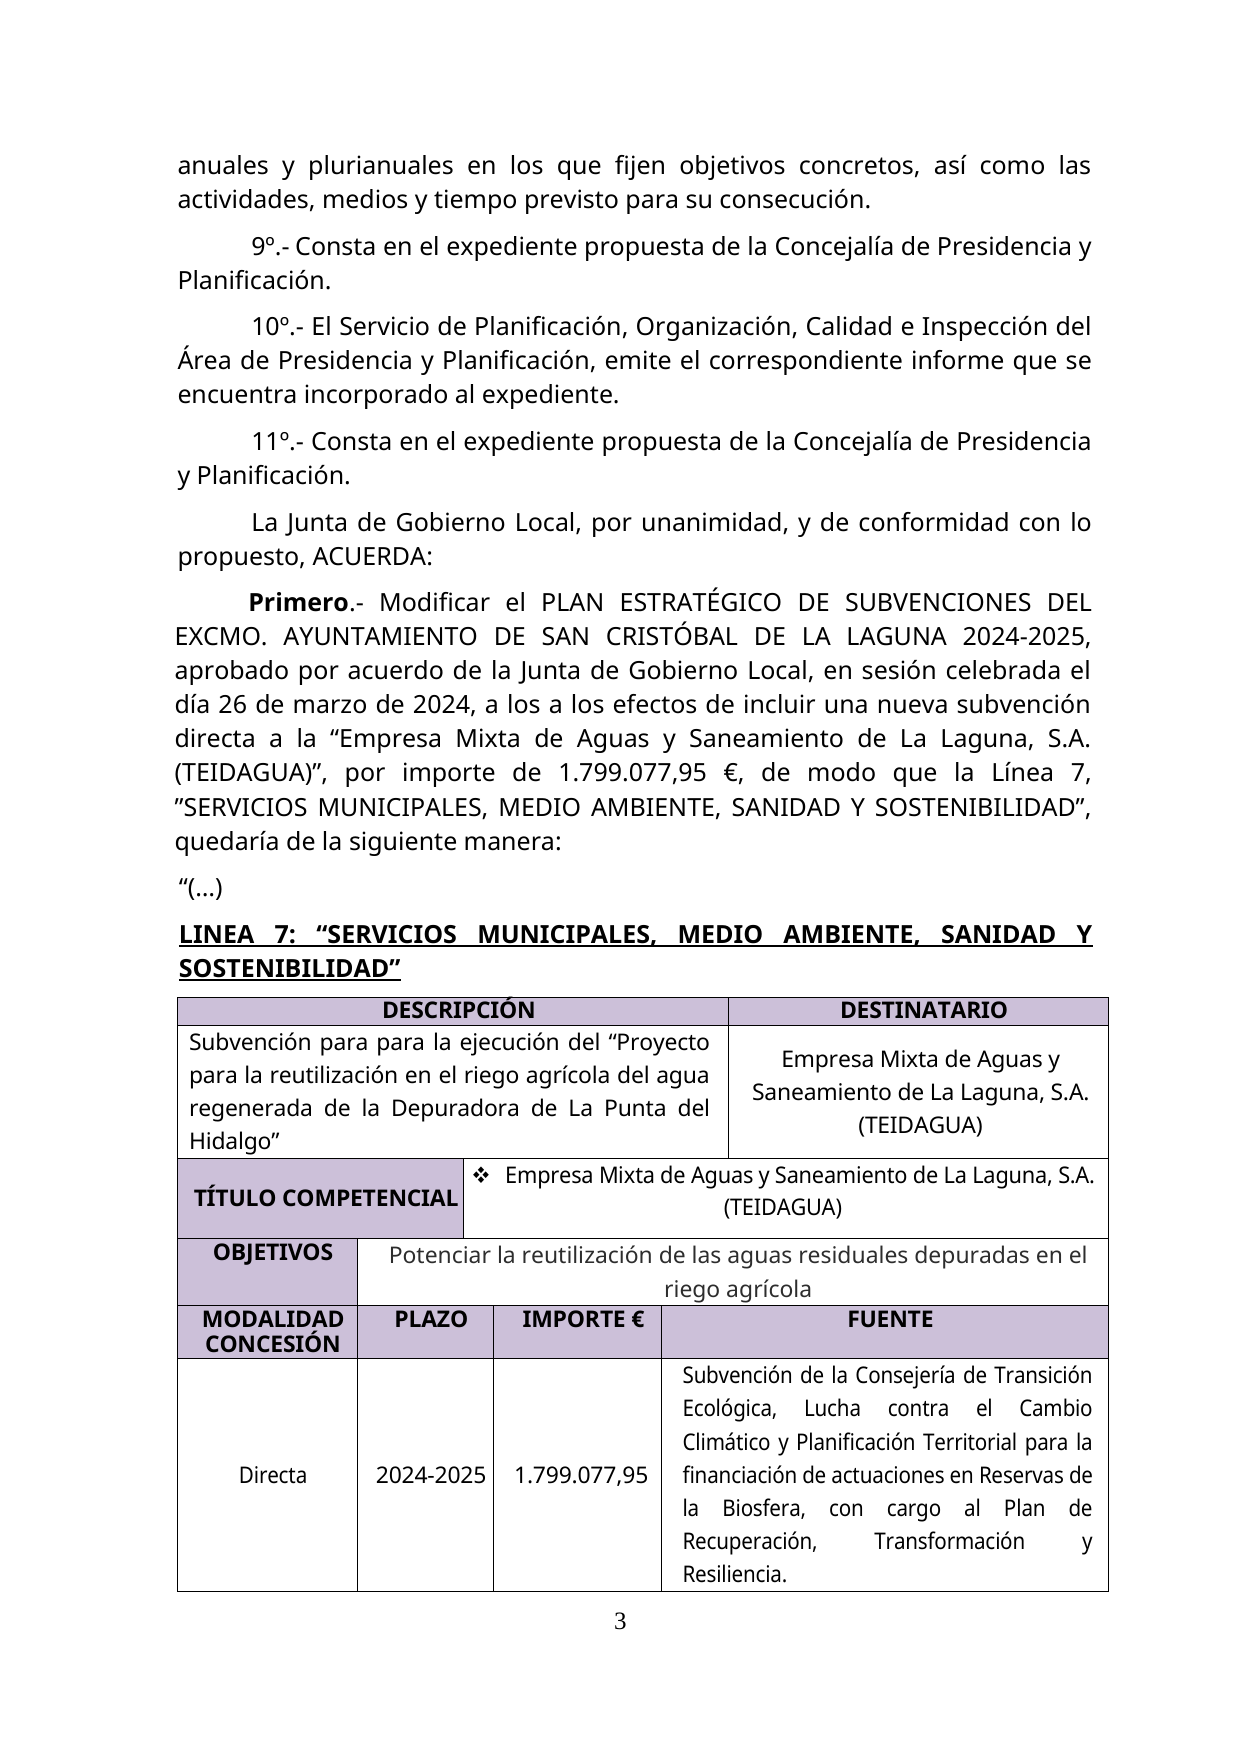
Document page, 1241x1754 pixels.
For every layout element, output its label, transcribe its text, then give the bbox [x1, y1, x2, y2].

table_cell Empresa Mixta de Aguas y Saneamiento de La Laguna, S.A. (TEIDAGUA) [729, 1026, 1108, 1158]
table_cell Subvención para para la ejecución del “Proyecto para la reutilización en el riego agrícola del agua regenerada de la Depuradora de La Punta del Hidalgo” [178, 1026, 728, 1158]
table_cell IMPORTE € [494, 1306, 661, 1358]
table_cell 2024-2025 [358, 1359, 493, 1591]
table_header DESTINATARIO [729, 998, 1108, 1025]
text La Junta de Gobierno Local, por unanimidad, y de conformidad con lo propuesto, ACUERDA: [177, 504, 1093, 572]
text SOSTENIBILIDAD” [179, 947, 1093, 984]
table_cell Subvención de la Consejería de Transición Ecológica, Lucha contra el Cambio Climático y Planificación Territorial para la financiación de actuaciones en Reservas de la Biosfera, con cargo al Plan de Recuperación, Transformación y Resiliencia. [662, 1359, 1108, 1591]
table_cell FUENTE [662, 1306, 1108, 1358]
text anuales y plurianuales en los que fijen objetivos concretos, así como las actividades, medios y tiempo previsto para su consecución. [177, 148, 1093, 216]
table_cell PLAZO [358, 1306, 493, 1358]
table_cell Directa [178, 1359, 357, 1591]
table_header DESCRIPCIÓN [178, 998, 728, 1025]
table_cell 1.799.077,95 [494, 1359, 661, 1591]
text Primero.- Modificar el PLAN ESTRATÉGICO DE SUBVENCIONES DEL EXCMO. AYUNTAMIENTO DE SAN CRISTÓBAL DE LA LAGUNA 2024-2025, aprobado por acuerdo de la Junta de Gobierno Local, en sesión celebrada el día 26 de marzo de 2024, a los a los efectos de incluir una nueva subvención directa a la “Empresa Mixta de Aguas y Saneamiento de La Laguna, S.A. (TEIDAGUA)”, por importe de 1.799.077,95 €, de modo que la Línea 7, ”SERVICIOS MUNICIPALES, MEDIO AMBIENTE, SANIDAD Y SOSTENIBILIDAD”, quedaría de la siguiente manera: [174, 585, 1093, 857]
table_cell MODALIDAD CONCESIÓN [178, 1306, 357, 1358]
table_cell Potenciar la reutilización de las aguas residuales depuradas en el riego agrícola [358, 1239, 1108, 1305]
text 9º.- Consta en el expediente propuesta de la Concejalía de Presidencia y Planificación. [177, 228, 1093, 296]
text “(…) [179, 870, 1093, 904]
text 10º.- El Servicio de Planificación, Organización, Calidad e Inspección del Área de Presidencia y Planificación, emite el correspondiente informe que se encuentra incorporado al expediente. [177, 309, 1093, 411]
text LINEA 7: “SERVICIOS MUNICIPALES, MEDIO AMBIENTE, SANIDAD Y [179, 916, 1093, 945]
text 11º.- Consta en el expediente propuesta de la Concejalía de Presidencia y Planificación. [177, 423, 1093, 492]
table_cell OBJETIVOS [178, 1239, 357, 1305]
table_cell Empresa Mixta de Aguas y Saneamiento de La Laguna, S.A. (TEIDAGUA) [464, 1159, 1108, 1238]
table_cell TÍTULO COMPETENCIAL [178, 1159, 463, 1238]
